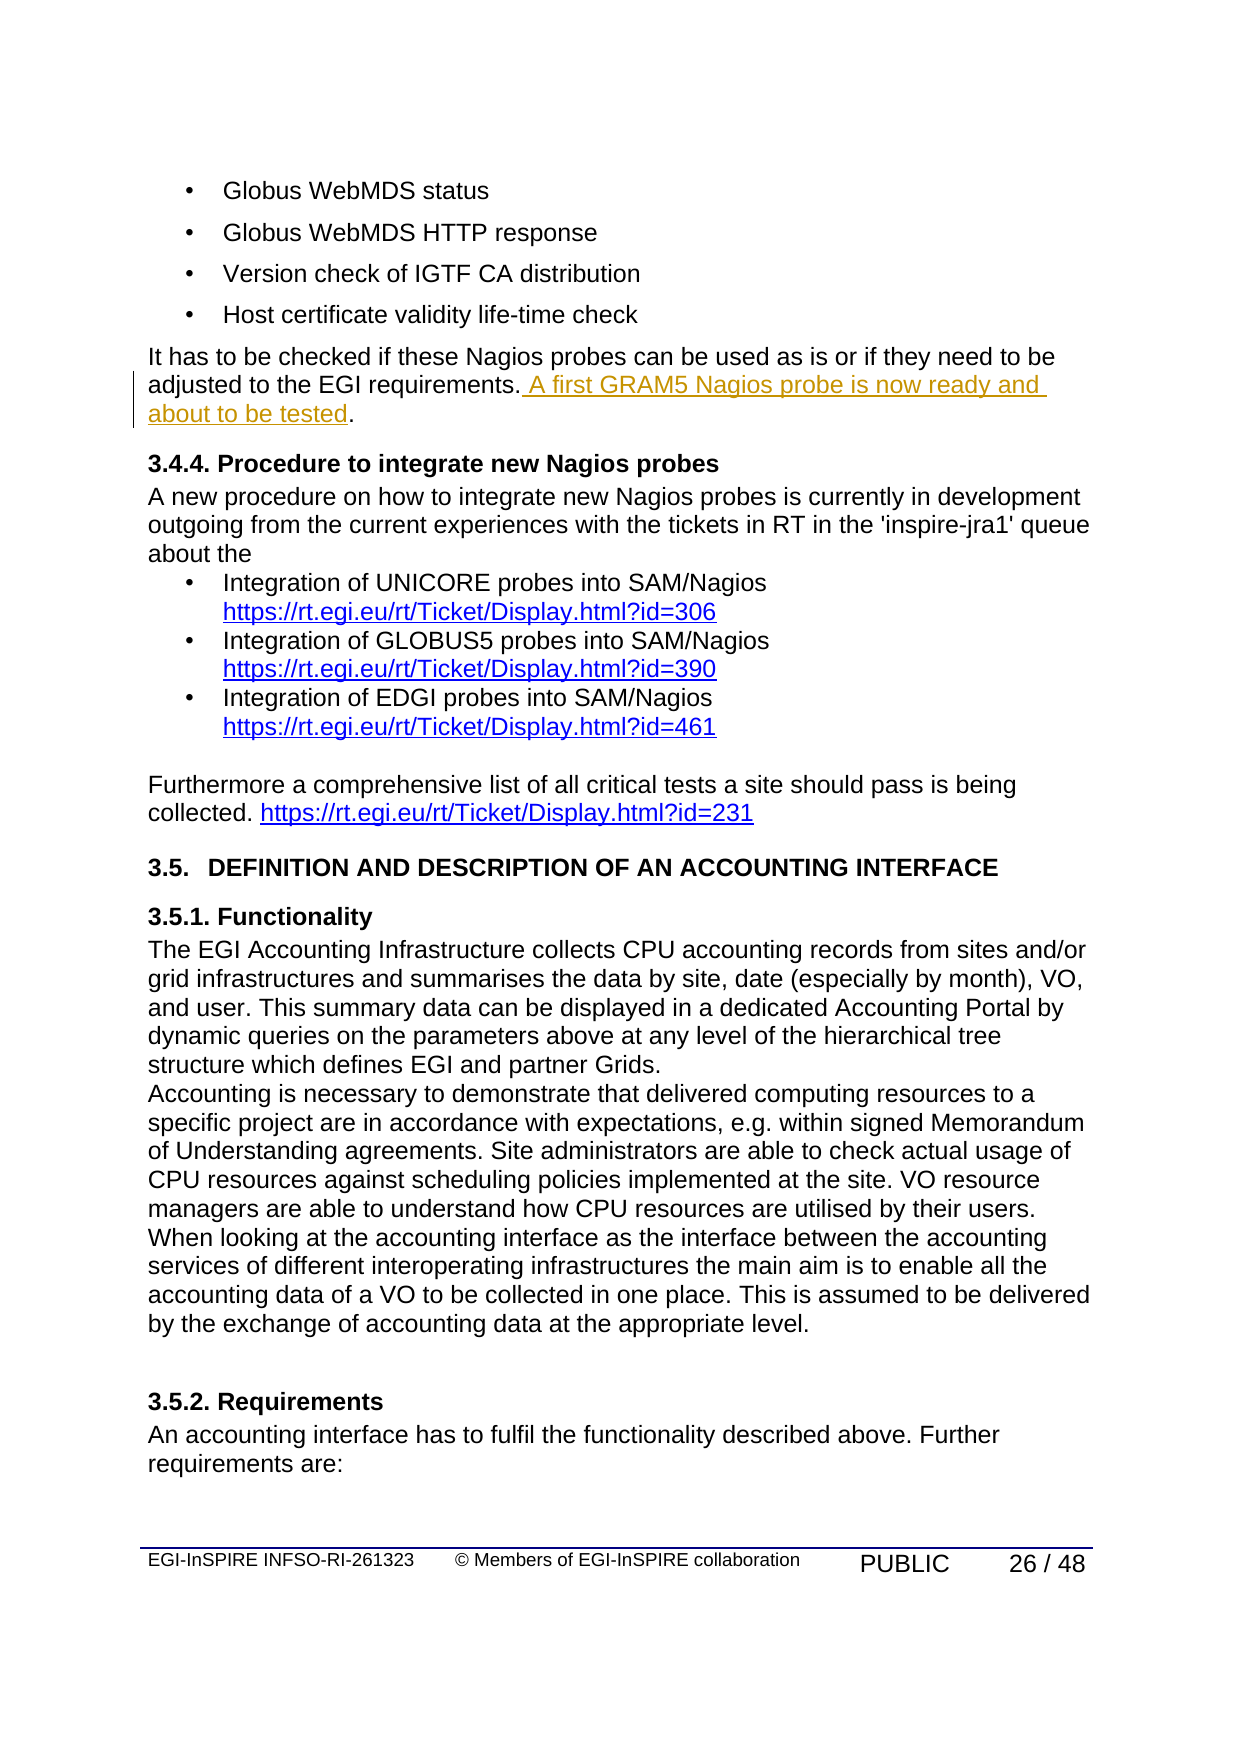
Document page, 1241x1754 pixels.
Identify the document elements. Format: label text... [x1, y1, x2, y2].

text When looking at the accounting interface as the interface between the accounting services of different interoperating infrastructures the main aim is to enable all the accounting data of a VO to be collected in one place. This is assumed to be delivered by the exchange of accounting data at the appropriate level. [148, 1223, 1093, 1338]
list Integration of EDGI probes into SAM/Nagios https://rt.egi.eu/rt/Ticket/Display.html?id=461 [185, 683, 1093, 741]
text It has to be checked if these Nagios probes can be used as is or if they need to be adjusted to the EGI requirements. A first GRAM5 Nagios probe is now ready and about to be tested. [148, 342, 1093, 428]
text Furthermore a comprehensive list of all critical tests a site should pass is being collected. https://rt.egi.eu/rt/Ticket/Display.html?id=231 [148, 769, 1093, 827]
text A new procedure on how to integrate new Nagios probes is currently in development outgoing from the current experiences with the tickets in RT in the 'inspire-jra1' queue about the [148, 482, 1093, 568]
subtitle Functionality [148, 902, 1093, 931]
subtitle Procedure to integrate new Nagios probes [148, 449, 1093, 478]
list Version check of IGTF CA distribution [185, 259, 1093, 288]
text Accounting is necessary to demonstrate that delivered computing resources to a specific project are in accordance with expectations, e.g. within signed Memorandum of Understanding agreements. Site administrators are able to check actual usage of CPU resources against scheduling policies implemented at the site. VO resource managers are able to understand how CPU resources are utilised by their users. [148, 1079, 1093, 1223]
subtitle Requirements [148, 1387, 1093, 1416]
text The EGI Accounting Infrastructure collects CPU accounting records from sites and/or grid infrastructures and summarises the data by site, date (especially by month), VO, and user. This summary data can be displayed in a dedicated Accounting Portal by dynamic queries on the parameters above at any level of the hierarchical tree structure which defines EGI and partner Grids. [148, 935, 1093, 1079]
list Integration of GLOBUS5 probes into SAM/Nagios https://rt.egi.eu/rt/Ticket/Display.html?id=390 [185, 626, 1093, 683]
subtitle Definition and Description of an Accounting Interface [148, 853, 1093, 881]
list Globus WebMDS status [185, 176, 1093, 205]
list Integration of UNICORE probes into SAM/Nagios https://rt.egi.eu/rt/Ticket/Display.html?id=306 [185, 568, 1093, 626]
list Globus WebMDS HTTP response [185, 218, 1093, 247]
text An accounting interface has to fulfil the functionality described above. Further requirements are: [148, 1420, 1093, 1478]
list Host certificate validity life-time check [185, 300, 1093, 329]
